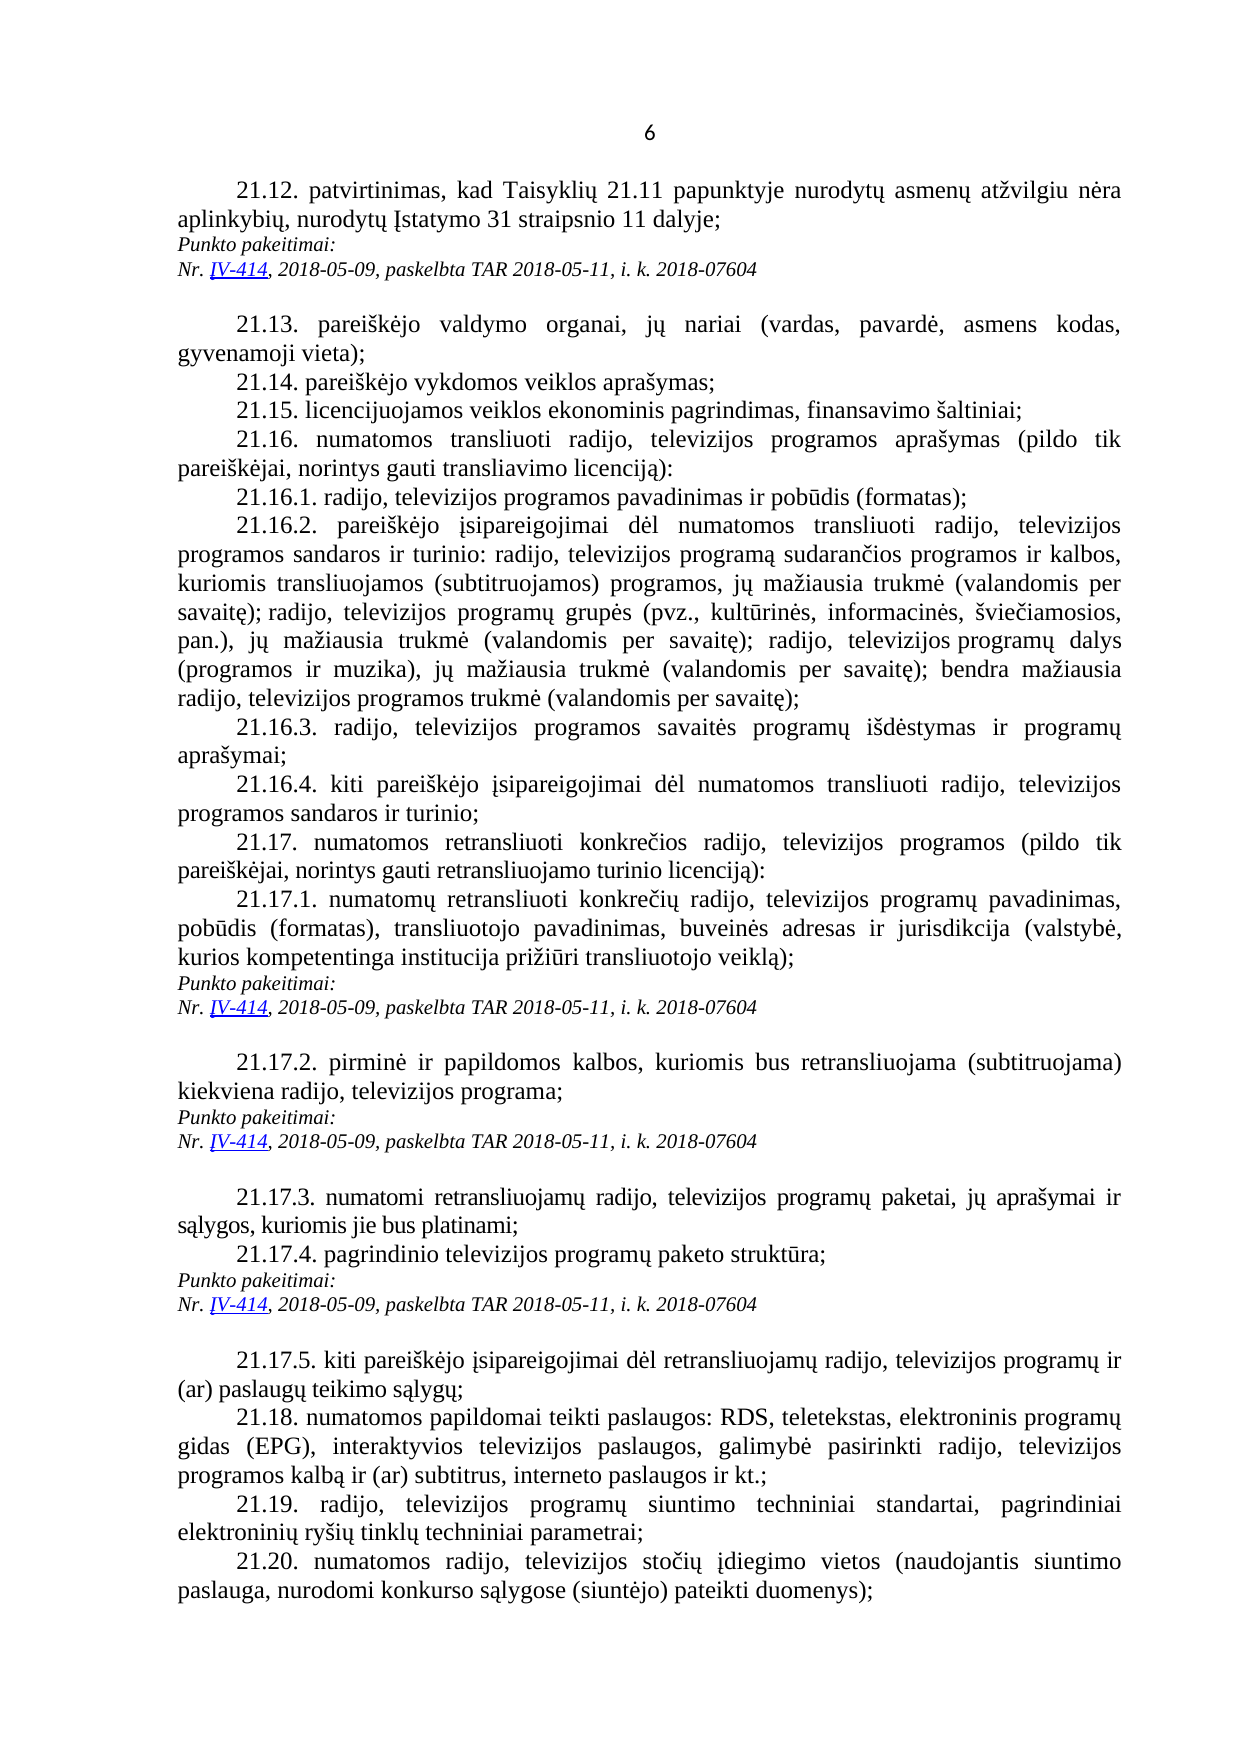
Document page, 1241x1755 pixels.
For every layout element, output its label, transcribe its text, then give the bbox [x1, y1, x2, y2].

text Punkto pakeitimai: [177, 1268, 1122, 1292]
text 21.17. numatomos retransliuoti konkrečios radijo, televizijos programos (pildo tik pareiškėjai, norintys gauti retransliuojamo turinio licenciją): [177, 827, 1122, 884]
text 21.16.1. radijo, televizijos programos pavadinimas ir pobūdis (formatas); [177, 482, 1122, 511]
text 21.12. patvirtinimas, kad Taisyklių 21.11 papunktyje nurodytų asmenų atžvilgiu nėra aplinkybių, nurodytų Įstatymo 31 straipsnio 11 dalyje; [177, 175, 1122, 232]
text Nr. ĮV-414, 2018-05-09, paskelbta TAR 2018-05-11, i. k. 2018-07604 [177, 994, 1122, 1019]
text 21.15. licencijuojamos veiklos ekonominis pagrindimas, finansavimo šaltiniai; [177, 396, 1122, 424]
text Punkto pakeitimai: [177, 232, 1122, 256]
text 21.16.4. kiti pareiškėjo įsipareigojimai dėl numatomos transliuoti radijo, televizijos programos sandaros ir turinio; [177, 769, 1122, 827]
text 21.20. numatomos radijo, televizijos stočių įdiegimo vietos (naudojantis siuntimo paslauga, nurodomi konkurso sąlygose (siuntėjo) pateikti duomenys); [177, 1546, 1122, 1604]
text 21.17.1. numatomų retransliuoti konkrečių radijo, televizijos programų pavadinimas, pobūdis (formatas), transliuotojo pavadinimas, buveinės adresas ir jurisdikcija (valstybė, kurios kompetentinga institucija prižiūri transliuotojo veiklą); [177, 884, 1122, 971]
text 21.16. numatomos transliuoti radijo, televizijos programos aprašymas (pildo tik pareiškėjai, norintys gauti transliavimo licenciją): [177, 424, 1122, 482]
text 21.16.3. radijo, televizijos programos savaitės programų išdėstymas ir programų aprašymai; [177, 712, 1122, 769]
text 21.18. numatomos papildomai teikti paslaugos: RDS, teletekstas, elektroninis programų gidas (EPG), interaktyvios televizijos paslaugos, galimybė pasirinkti radijo, televizijos programos kalbą ir (ar) subtitrus, interneto paslaugos ir kt.; [177, 1402, 1122, 1489]
text 21.17.5. kiti pareiškėjo įsipareigojimai dėl retransliuojamų radijo, televizijos programų ir (ar) paslaugų teikimo sąlygų; [177, 1345, 1122, 1402]
text 21.17.3. numatomi retransliuojamų radijo, televizijos programų paketai, jų aprašymai ir sąlygos, kuriomis jie bus platinami; [177, 1182, 1122, 1239]
text 21.19. radijo, televizijos programų siuntimo techniniai standartai, pagrindiniai elektroninių ryšių tinklų techniniai parametrai; [177, 1489, 1122, 1546]
text Nr. ĮV-414, 2018-05-09, paskelbta TAR 2018-05-11, i. k. 2018-07604 [177, 1292, 1122, 1316]
text 21.17.4. pagrindinio televizijos programų paketo struktūra; [177, 1239, 1122, 1268]
text Punkto pakeitimai: [177, 971, 1122, 994]
text Nr. ĮV-414, 2018-05-09, paskelbta TAR 2018-05-11, i. k. 2018-07604 [177, 1129, 1122, 1153]
text 21.16.2. pareiškėjo įsipareigojimai dėl numatomos transliuoti radijo, televizijos programos sandaros ir turinio: radijo, televizijos programą sudarančios programos ir kalbos, kuriomis transliuojamos (subtitruojamos) programos, jų mažiausia trukmė (valandomis per savaitę); radijo, televizijos programų grupės (pvz., kultūrinės, informacinės, šviečiamosios, pan.), jų mažiausia trukmė (valandomis per savaitę); radijo, televizijos programų dalys (programos ir muzika), jų mažiausia trukmė (valandomis per savaitę); bendra mažiausia radijo, televizijos programos trukmė (valandomis per savaitę); [177, 511, 1122, 712]
text 21.13. pareiškėjo valdymo organai, jų nariai (vardas, pavardė, asmens kodas, gyvenamoji vieta); [177, 309, 1122, 367]
text Punkto pakeitimai: [177, 1105, 1122, 1129]
text 21.14. pareiškėjo vykdomos veiklos aprašymas; [177, 367, 1122, 396]
text 21.17.2. pirminė ir papildomos kalbos, kuriomis bus retransliuojama (subtitruojama) kiekviena radijo, televizijos programa; [177, 1047, 1122, 1105]
text Nr. ĮV-414, 2018-05-09, paskelbta TAR 2018-05-11, i. k. 2018-07604 [177, 256, 1122, 281]
